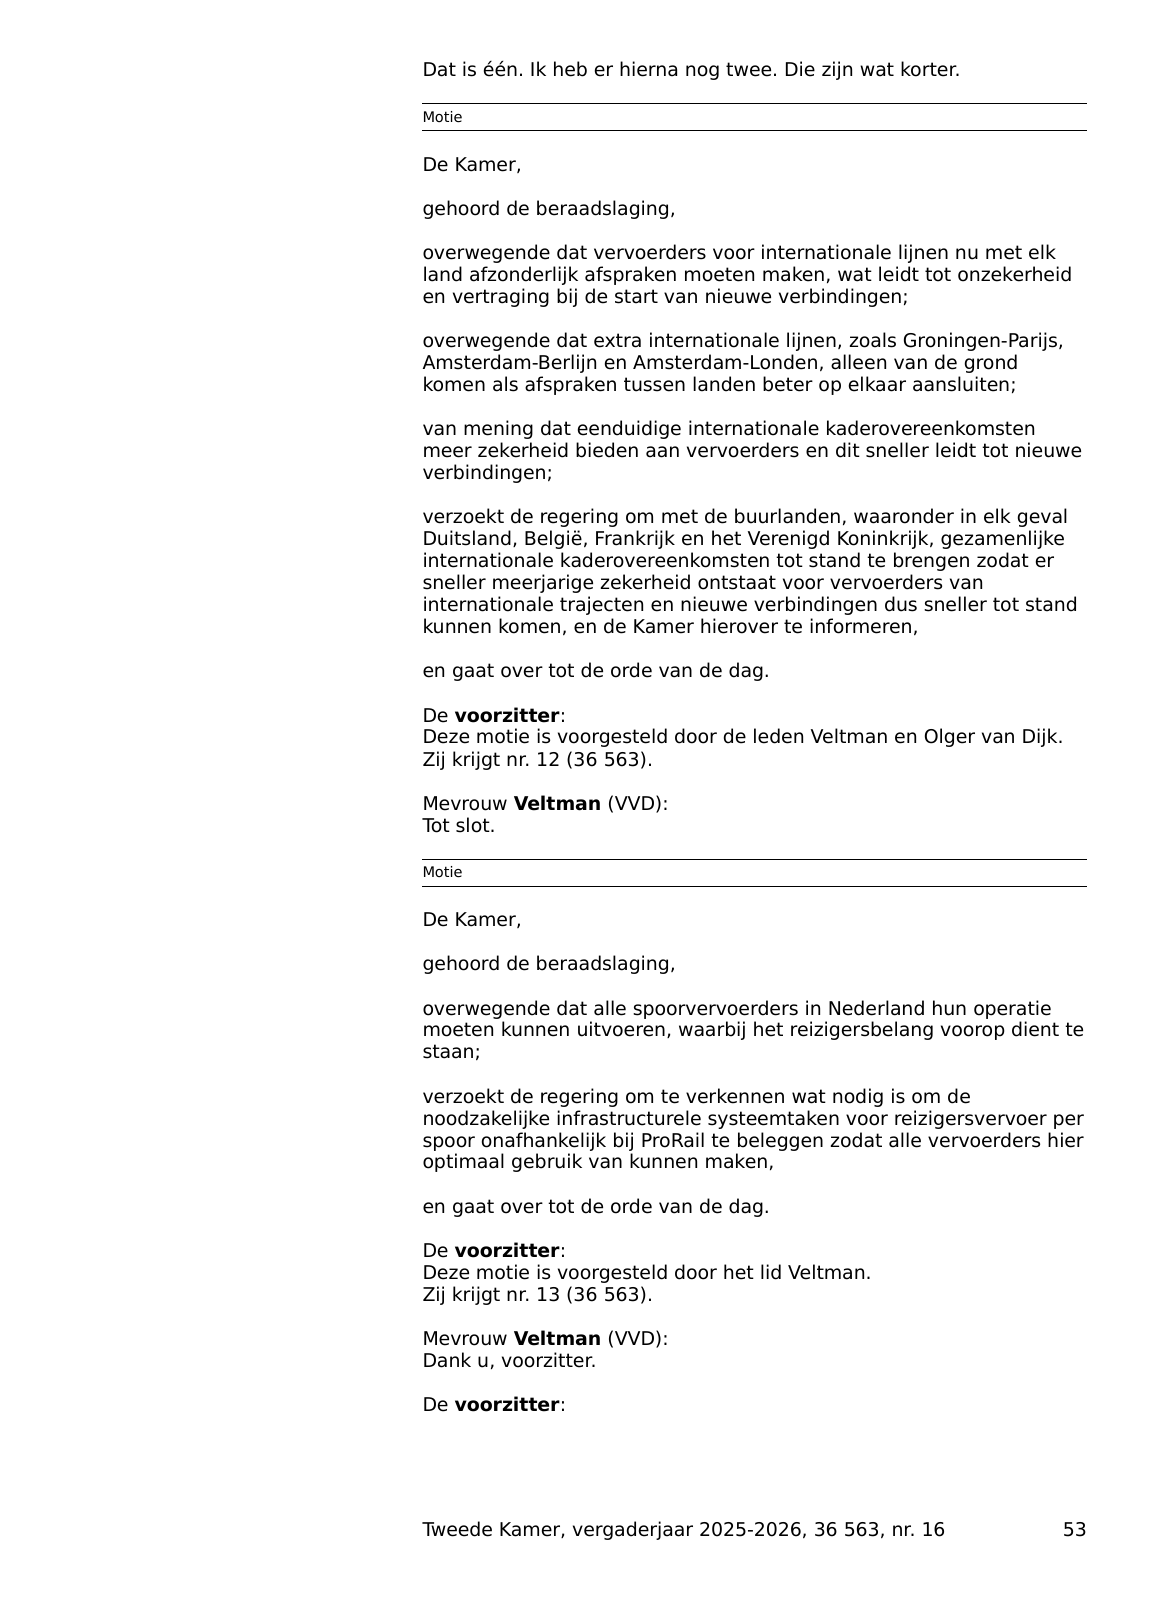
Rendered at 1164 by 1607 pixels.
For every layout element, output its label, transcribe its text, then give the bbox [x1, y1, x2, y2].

table_header Motie [422, 104, 1087, 130]
text gehoord de beraadslaging, [422, 198, 1087, 220]
text Dank u, voorzitter. [422, 1350, 1087, 1372]
text overwegende dat vervoerders voor internationale lijnen nu met elk land afzonderlijk afspraken moeten maken, wat leidt tot onzekerheid en vertraging bij de start van nieuwe verbindingen; [422, 242, 1087, 308]
text Deze motie is voorgesteld door de leden Veltman en Olger van Dijk. [422, 726, 1087, 748]
text De voorzitter: [422, 1240, 1087, 1262]
text van mening dat eenduidige internationale kaderovereenkomsten meer zekerheid bieden aan vervoerders en dit sneller leidt tot nieuwe verbindingen; [422, 418, 1087, 484]
table_header Motie [422, 860, 1087, 886]
text Zij krijgt nr. 13 (36 563). [422, 1284, 1087, 1306]
text overwegende dat alle spoorvervoerders in Nederland hun operatie moeten kunnen uitvoeren, waarbij het reizigersbelang voorop dient te staan; [422, 997, 1087, 1063]
text gehoord de beraadslaging, [422, 953, 1087, 975]
text Mevrouw Veltman (VVD): [422, 793, 1087, 814]
text overwegende dat extra internationale lijnen, zoals Groningen-Parijs, Amsterdam-Berlijn en Amsterdam-Londen, alleen van de grond komen als afspraken tussen landen beter op elkaar aansluiten; [422, 330, 1087, 396]
text Tot slot. [422, 814, 1087, 837]
text De Kamer, [422, 909, 1087, 931]
text en gaat over tot de orde van de dag. [422, 1196, 1087, 1218]
text en gaat over tot de orde van de dag. [422, 660, 1087, 682]
text De voorzitter: [422, 704, 1087, 726]
text Mevrouw Veltman (VVD): [422, 1328, 1087, 1350]
text verzoekt de regering om te verkennen wat nodig is om de noodzakelijke infrastructurele systeemtaken voor reizigersvervoer per spoor onafhankelijk bij ProRail te beleggen zodat alle vervoerders hier optimaal gebruik van kunnen maken, [422, 1086, 1087, 1173]
text Deze motie is voorgesteld door het lid Veltman. [422, 1262, 1087, 1284]
text verzoekt de regering om met de buurlanden, waaronder in elk geval Duitsland, België, Frankrijk en het Verenigd Koninkrijk, gezamenlijke internationale kaderovereenkomsten tot stand te brengen zodat er sneller meerjarige zekerheid ontstaat voor vervoerders van internationale trajecten en nieuwe verbindingen dus sneller tot stand kunnen komen, en de Kamer hierover te informeren, [422, 506, 1087, 638]
text De voorzitter: [422, 1394, 1087, 1416]
text De Kamer, [422, 153, 1087, 176]
text Zij krijgt nr. 12 (36 563). [422, 748, 1087, 770]
text Dat is één. Ik heb er hierna nog twee. Die zijn wat korter. [422, 59, 1087, 81]
